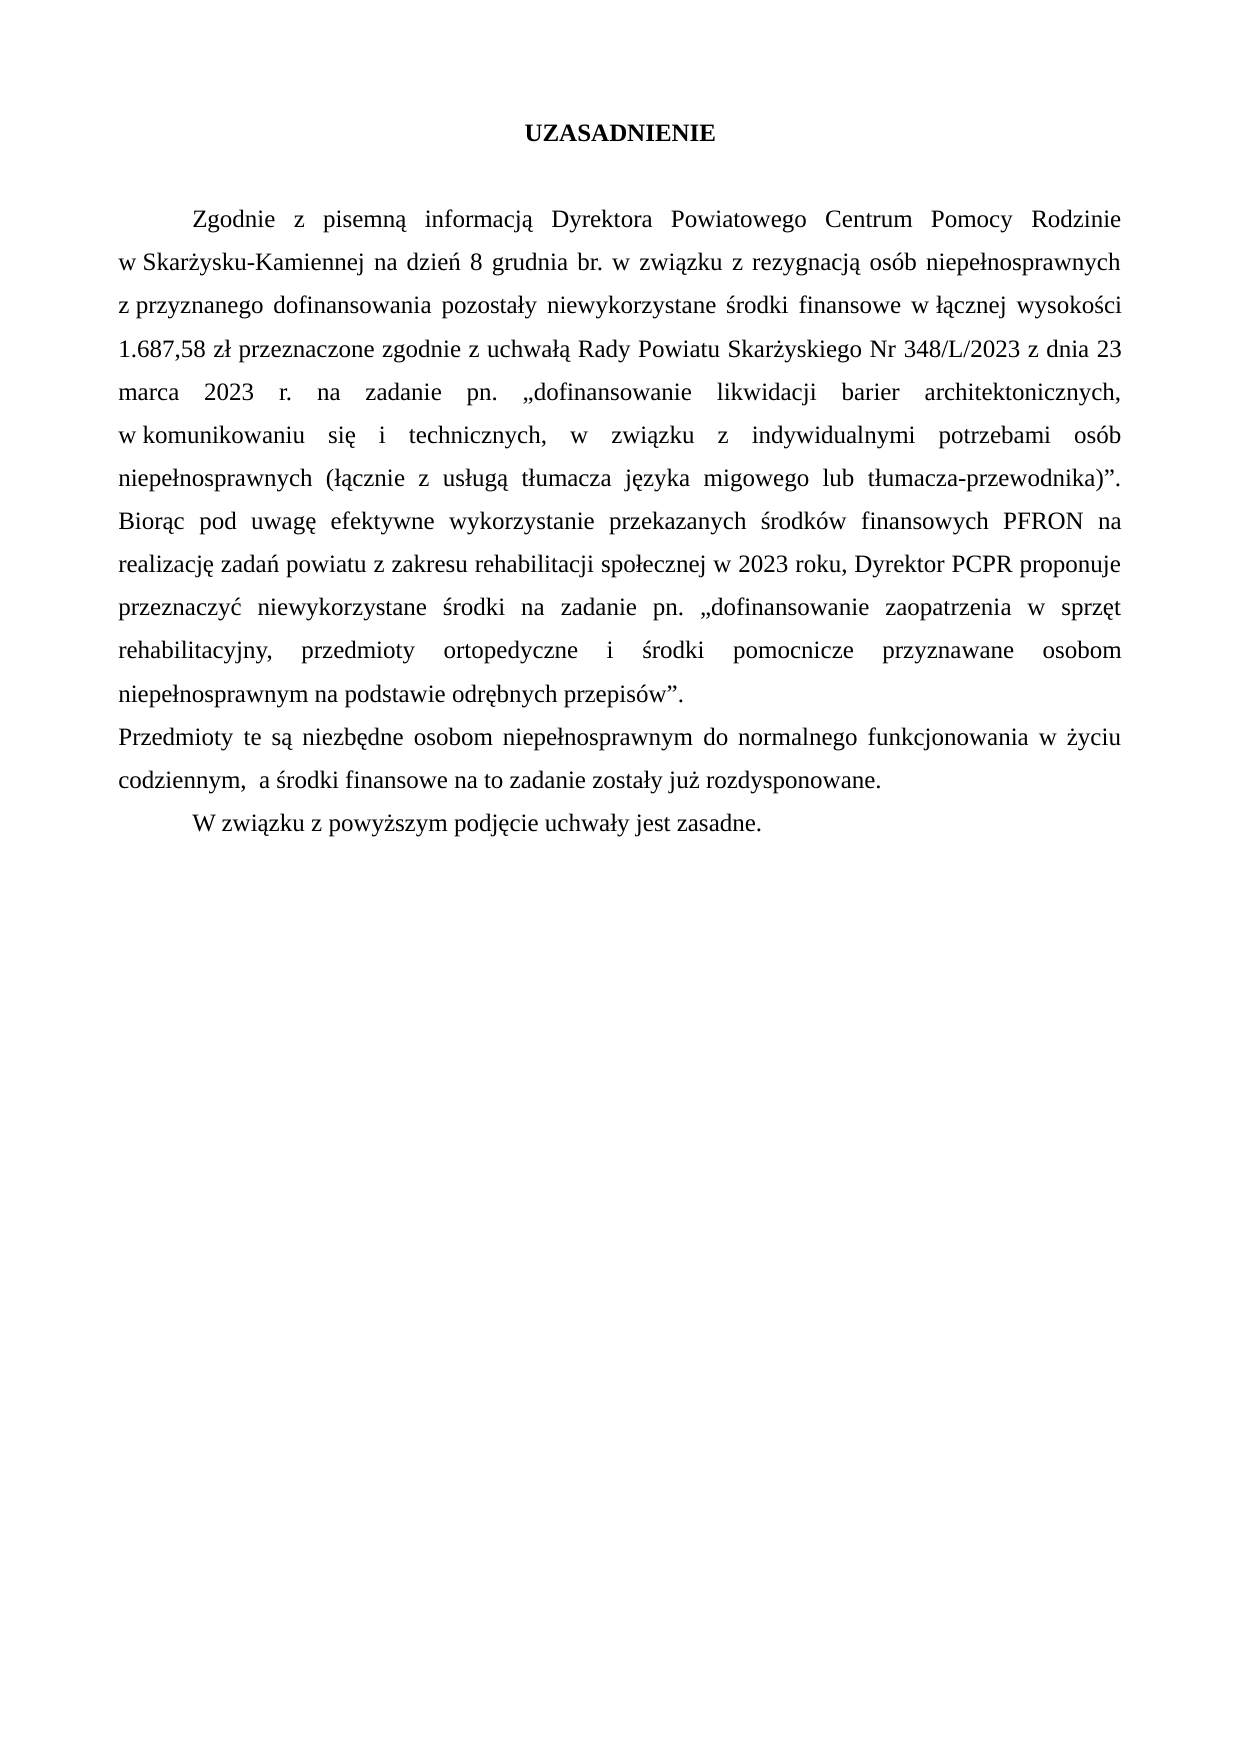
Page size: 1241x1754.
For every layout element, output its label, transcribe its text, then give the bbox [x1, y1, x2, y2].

text Zgodnie z pisemną informacją Dyrektora Powiatowego Centrum Pomocy Rodzinie w Skarżysku-Kamiennej na dzień 8 grudnia br. w związku z rezygnacją osób niepełnosprawnych z przyznanego dofinansowania pozostały niewykorzystane środki finansowe w łącznej wysokości 1.687,58 zł przeznaczone zgodnie z uchwałą Rady Powiatu Skarżyskiego Nr 348/L/2023 z dnia 23 marca 2023 r. na zadanie pn. „dofinansowanie likwidacji barier architektonicznych, w komunikowaniu się i technicznych, w związku z indywidualnymi potrzebami osób niepełnosprawnych (łącznie z usługą tłumacza języka migowego lub tłumacza-przewodnika)”. Biorąc pod uwagę efektywne wykorzystanie przekazanych środków finansowych PFRON na realizację zadań powiatu z zakresu rehabilitacji społecznej w 2023 roku, Dyrektor PCPR proponuje przeznaczyć niewykorzystane środki na zadanie pn. „dofinansowanie zaopatrzenia w sprzęt rehabilitacyjny, przedmioty ortopedyczne i środki pomocnicze przyznawane osobom niepełnosprawnym na podstawie odrębnych przepisów”. [118, 204, 1122, 707]
text W związku z powyższym podjęcie uchwały jest zasadne. [118, 808, 1122, 837]
text Przedmioty te są niezbędne osobom niepełnosprawnym do normalnego funkcjonowania w życiu codziennym, a środki finansowe na to zadanie zostały już rozdysponowane. [118, 722, 1122, 794]
text UZASADNIENIE [118, 118, 1122, 147]
